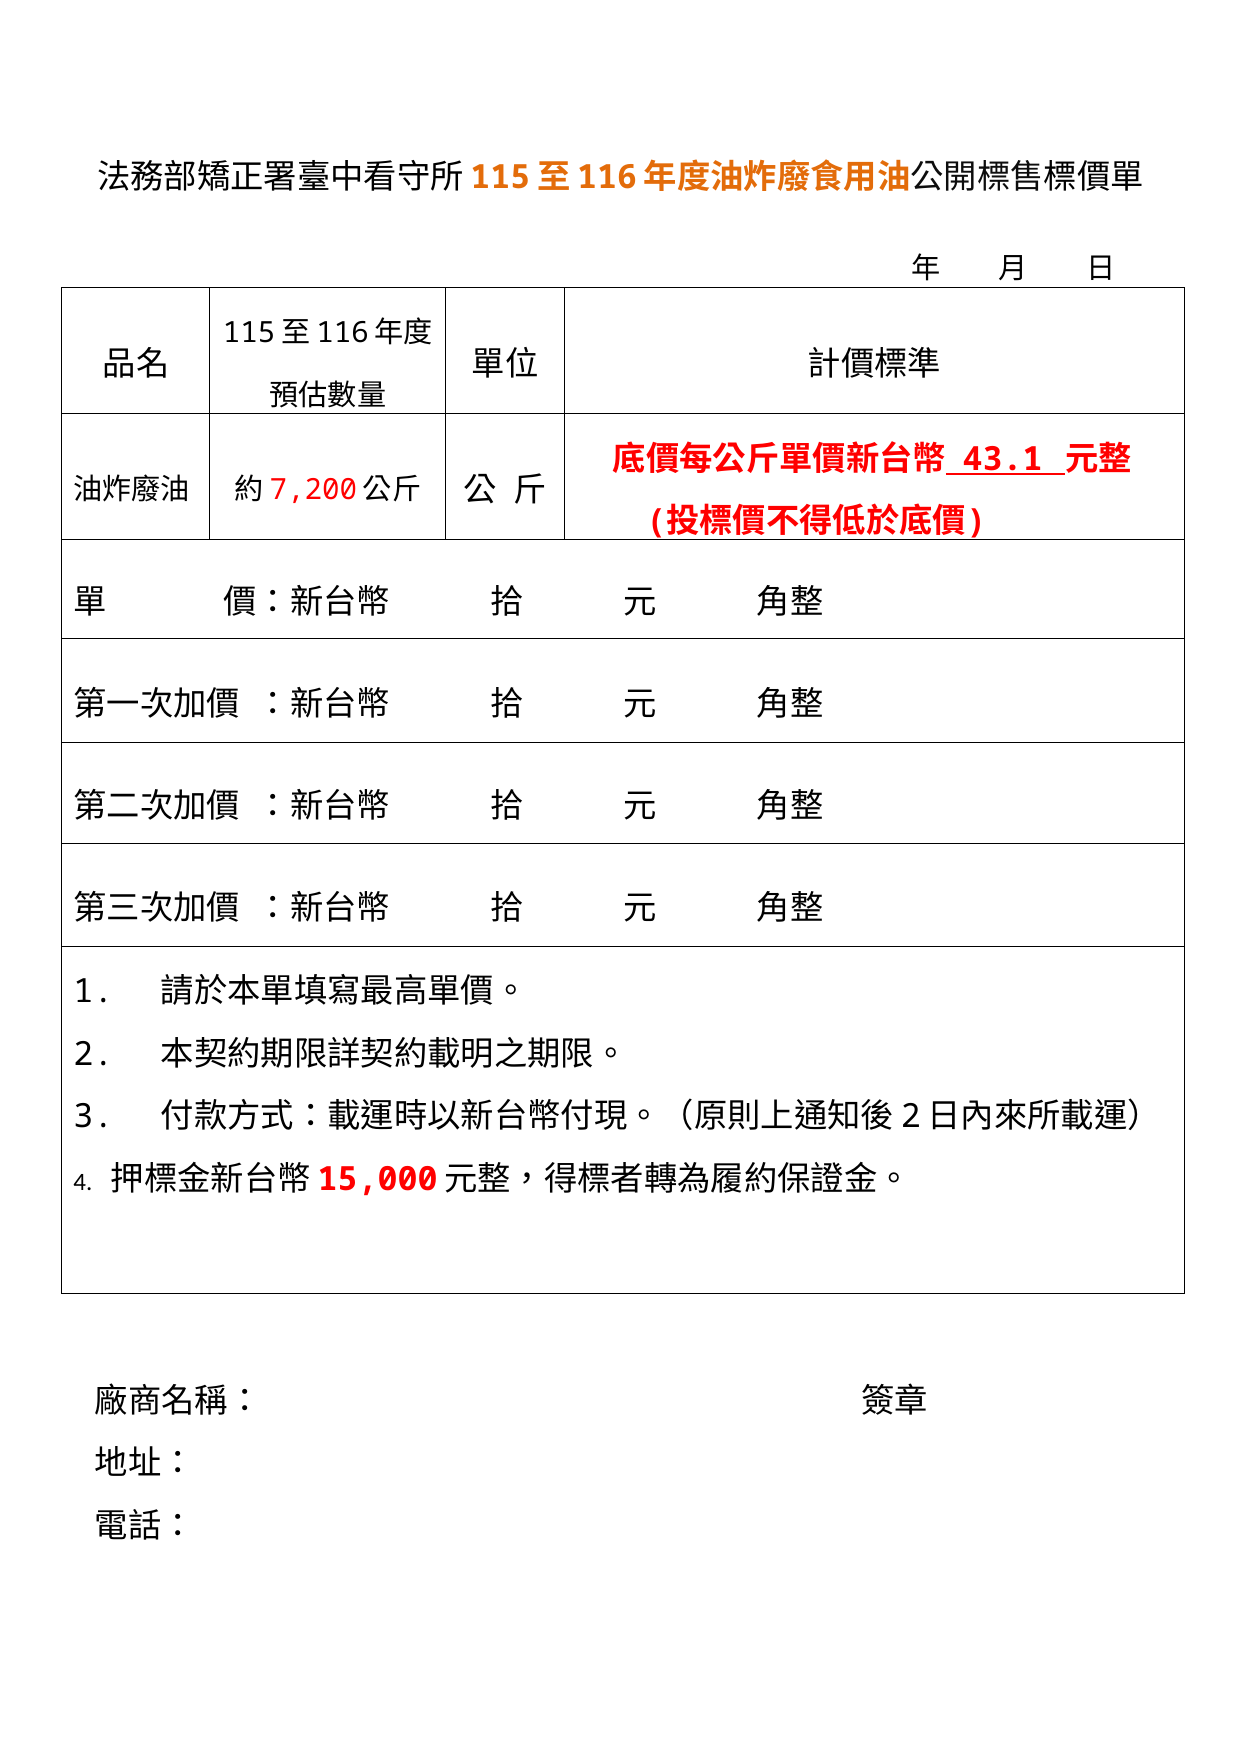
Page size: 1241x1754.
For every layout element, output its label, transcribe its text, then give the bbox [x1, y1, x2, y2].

text 電話： [94, 1481, 1146, 1544]
table_header 單位 [446, 288, 564, 413]
table_cell 請於本單填寫最高單價。 本契約期限詳契約載明之期限。 付款方式：載運時以新台幣付現。（原則上通知後2日內來所載運） 押標金新台幣15,000元整，得標者轉為履約保證金。 [62, 947, 1184, 1293]
table_cell 約7,200公斤 [210, 414, 445, 539]
table_header 品名 [62, 288, 209, 413]
table_header 115至116年度預估數量 [210, 288, 445, 413]
table_cell 第一次加價 ：新台幣 拾 元 角整 [62, 639, 1184, 742]
table_cell 單 價：新台幣 拾 元 角整 [62, 540, 1184, 637]
table_header 計價標準 [565, 288, 1184, 413]
text 地址： [94, 1419, 1146, 1481]
text 年 月 日 [94, 224, 1146, 287]
table_cell 第三次加價 ：新台幣 拾 元 角整 [62, 844, 1184, 946]
table_cell 第二次加價 ：新台幣 拾 元 角整 [62, 743, 1184, 843]
table_cell 公 斤 [446, 414, 564, 539]
table_cell 油炸廢油 [62, 414, 209, 539]
text 法務部矯正署臺中看守所115至116年度油炸廢食用油公開標售標價單 [94, 133, 1146, 195]
text 廠商名稱： 簽章 [94, 1356, 1146, 1419]
table_cell 底價每公斤單價新台幣 43.1 元整 (投標價不得低於底價) [565, 414, 1184, 539]
